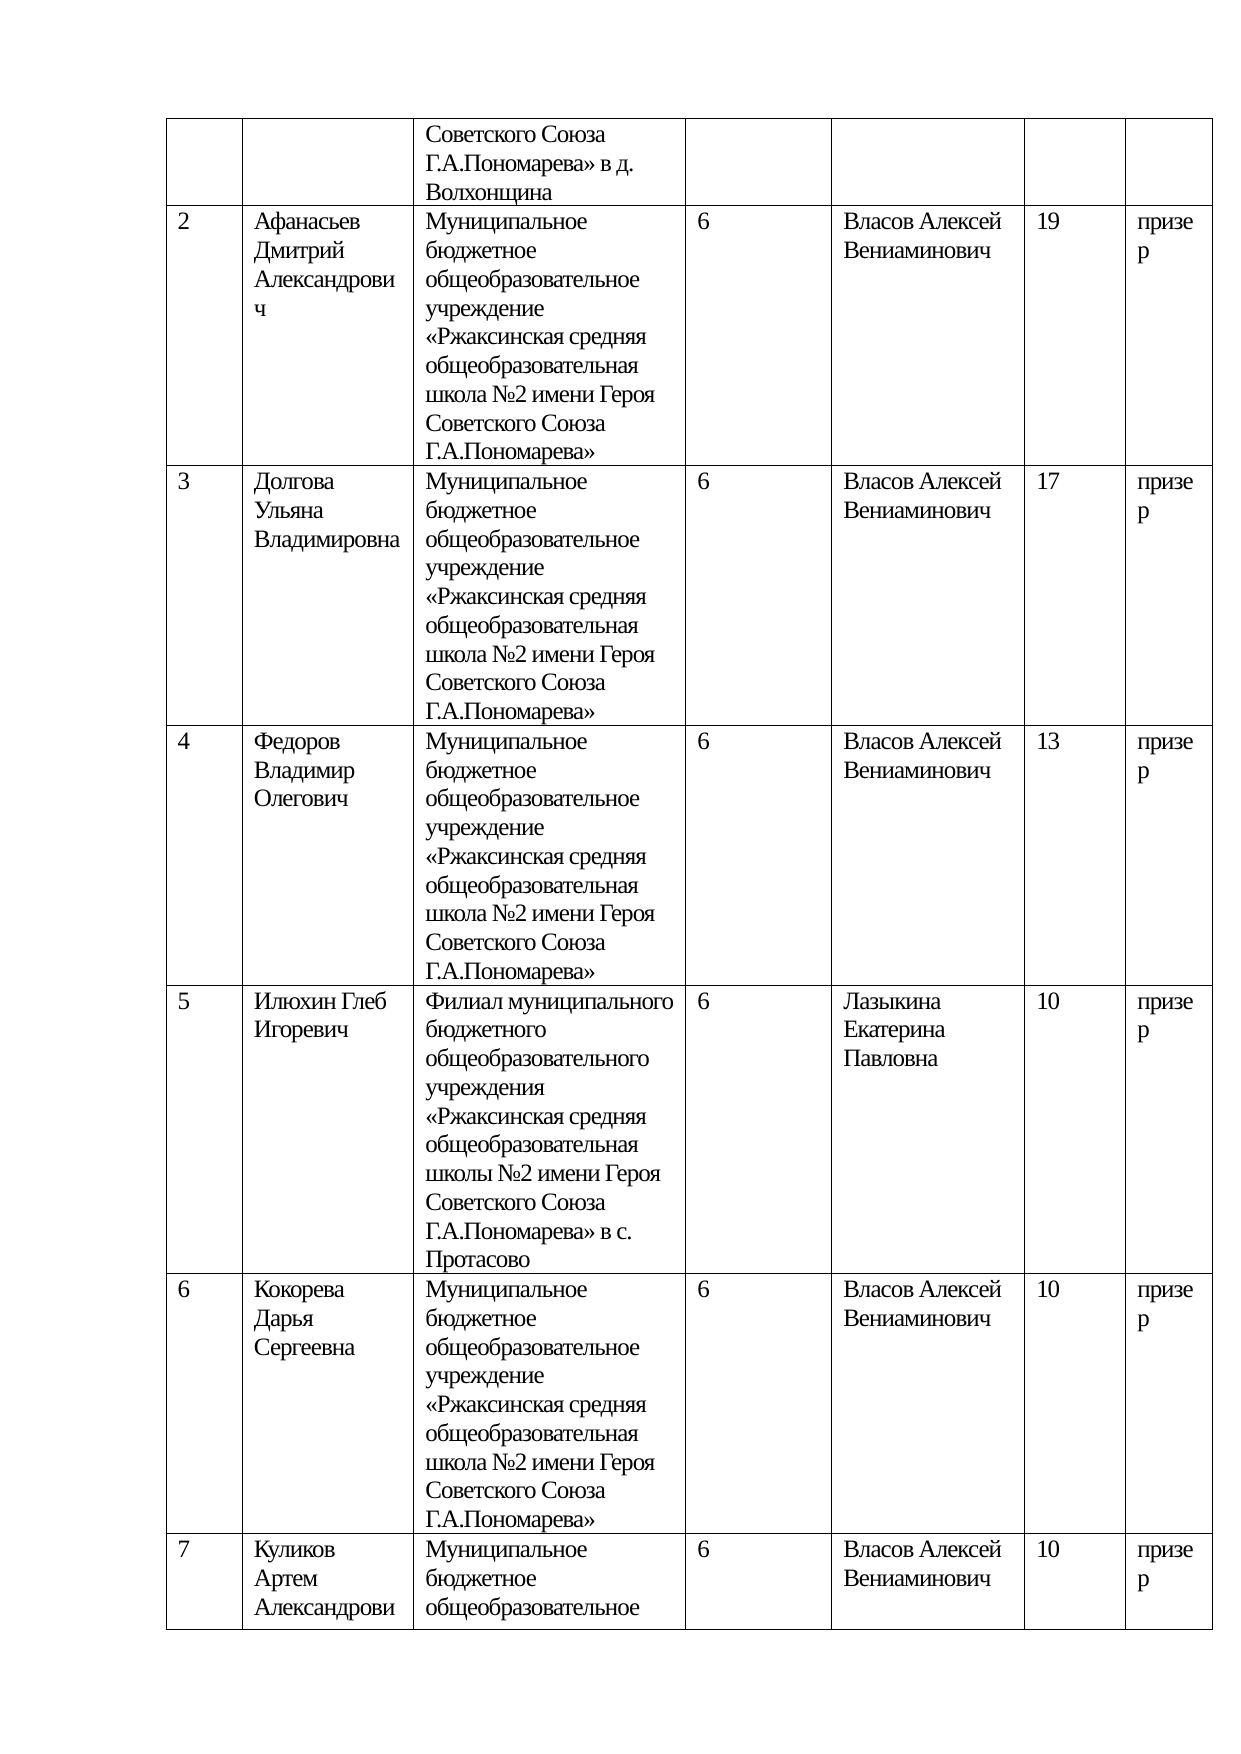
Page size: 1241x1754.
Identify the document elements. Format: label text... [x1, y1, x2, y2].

table_cell Власов Алексей Вениаминович [832, 726, 1024, 985]
table_cell 10 [1025, 986, 1125, 1273]
table_cell 6 [686, 466, 831, 725]
table_cell Власов Алексей Вениаминович [832, 1534, 1024, 1629]
table_cell 6 [167, 1274, 242, 1533]
table_cell Муниципальное бюджетное общеобразовательное учреждение «Ржаксинская средняя общеобразовательная школа №2 имени Героя Советского Союза Г.А.Пономарева» [414, 1274, 685, 1533]
table_cell призер [1126, 1274, 1212, 1533]
table_cell Кокорева Дарья Сергеевна [243, 1274, 413, 1533]
table_cell 4 [167, 726, 242, 985]
table_cell 2 [167, 206, 242, 465]
table_cell [1126, 119, 1212, 205]
table_cell Советского Союза Г.А.Пономарева» в д. Волхонщина [414, 119, 685, 205]
table_cell Муниципальное бюджетное общеобразовательное учреждение «Ржаксинская средняя общеобразовательная школа №2 имени Героя Советского Союза Г.А.Пономарева» [414, 466, 685, 725]
table_cell Муниципальное бюджетное общеобразовательное учреждение «Ржаксинская средняя общеобразовательная школа №2 имени Героя Советского Союза Г.А.Пономарева» [414, 206, 685, 465]
table_cell Афанасьев Дмитрий Александрович [243, 206, 413, 465]
table_cell Долгова Ульяна Владимировна [243, 466, 413, 725]
table_cell 7 [167, 1534, 242, 1629]
table_cell Лазыкина Екатерина Павловна [832, 986, 1024, 1273]
table_cell 6 [686, 206, 831, 465]
table_cell Куликов Артем Александрови [243, 1534, 413, 1629]
table_cell 17 [1025, 466, 1125, 725]
table_cell 19 [1025, 206, 1125, 465]
table_cell Власов Алексей Вениаминович [832, 206, 1024, 465]
table_cell 10 [1025, 1534, 1125, 1629]
table_cell [832, 119, 1024, 205]
table_cell призер [1126, 726, 1212, 985]
table_cell Федоров Владимир Олегович [243, 726, 413, 985]
table_cell Илюхин Глеб Игоревич [243, 986, 413, 1273]
table_cell 5 [167, 986, 242, 1273]
table_cell [1025, 119, 1125, 205]
table_cell 6 [686, 1274, 831, 1533]
table_cell 6 [686, 1534, 831, 1629]
table_cell 10 [1025, 1274, 1125, 1533]
table_cell призер [1126, 206, 1212, 465]
table_cell Власов Алексей Вениаминович [832, 466, 1024, 725]
table_cell Муниципальное бюджетное общеобразовательное [414, 1534, 685, 1629]
table_cell 13 [1025, 726, 1125, 985]
table_cell [686, 119, 831, 205]
table_cell Муниципальное бюджетное общеобразовательное учреждение «Ржаксинская средняя общеобразовательная школа №2 имени Героя Советского Союза Г.А.Пономарева» [414, 726, 685, 985]
table_cell [167, 119, 242, 205]
table_cell призер [1126, 986, 1212, 1273]
table_cell 3 [167, 466, 242, 725]
table_cell Филиал муниципального бюджетного общеобразовательного учреждения «Ржаксинская средняя общеобразовательная школы №2 имени Героя Советского Союза Г.А.Пономарева» в с. Протасово [414, 986, 685, 1273]
table_cell призер [1126, 1534, 1212, 1629]
table_cell 6 [686, 986, 831, 1273]
table_cell призер [1126, 466, 1212, 725]
table_cell Власов Алексей Вениаминович [832, 1274, 1024, 1533]
table_cell [243, 119, 413, 205]
table_cell 6 [686, 726, 831, 985]
